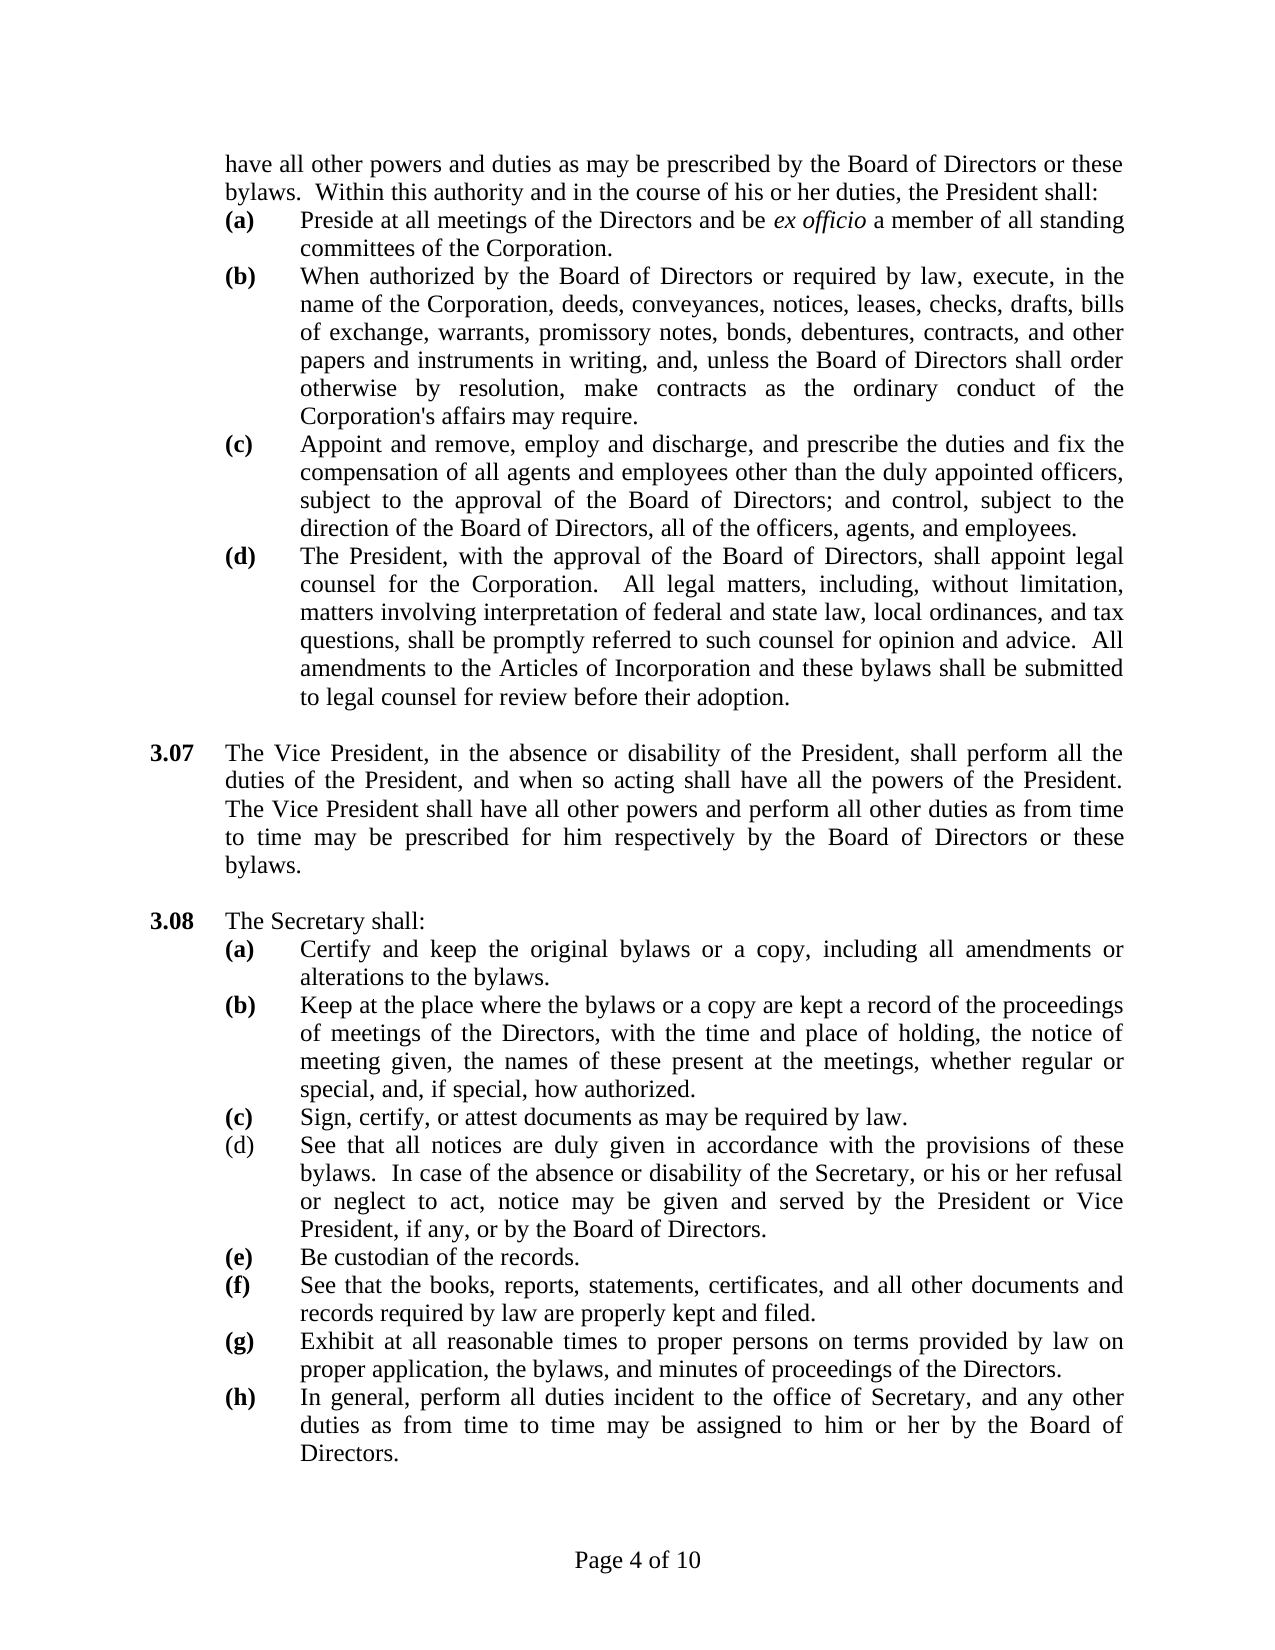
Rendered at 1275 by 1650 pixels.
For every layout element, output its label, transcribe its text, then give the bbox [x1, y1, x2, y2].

text (d) See that all notices are duly given in accordance with the provisions of these bylaws. In case of the absence or disability of the Secretary, or his or her refusal or neglect to act, notice may be given and served by the President or Vice President, if any, or by the Board of Directors. [225, 1131, 1125, 1243]
text 3.08 The Secretary shall: [150, 907, 1125, 934]
text (b) Keep at the place where the bylaws or a copy are kept a record of the proceedings of meetings of the Directors, with the time and place of holding, the notice of meeting given, the names of these present at the meetings, whether regular or special, and, if special, how authorized. [225, 991, 1125, 1103]
text (d) The President, with the approval of the Board of Directors, shall appoint legal counsel for the Corporation. All legal matters, including, without limitation, matters involving interpretation of federal and state law, local ordinances, and tax questions, shall be promptly referred to such counsel for opinion and advice. All amendments to the Articles of Incorporation and these bylaws shall be submitted to legal counsel for review before their adoption. [225, 542, 1125, 710]
text (g) Exhibit at all reasonable times to proper persons on terms provided by law on proper application, the bylaws, and minutes of proceedings of the Directors. [225, 1327, 1125, 1383]
text 3.07 The Vice President, in the absence or disability of the President, shall perform all the duties of the President, and when so acting shall have all the powers of the President. The Vice President shall have all other powers and perform all other duties as from time to time may be prescribed for him respectively by the Board of Directors or these bylaws. [150, 738, 1125, 878]
text (a) Preside at all meetings of the Directors and be ex officio a member of all standing committees of the Corporation. [225, 206, 1125, 262]
text (a) Certify and keep the original bylaws or a copy, including all amendments or alterations to the bylaws. [225, 934, 1125, 991]
text have all other powers and duties as may be prescribed by the Board of Directors or these bylaws. Within this authority and in the course of his or her duties, the President shall: [150, 150, 1125, 206]
text (h) In general, perform all duties incident to the office of Secretary, and any other duties as from time to time may be assigned to him or her by the Board of Directors. [225, 1383, 1125, 1467]
text (f) See that the books, reports, statements, certificates, and all other documents and records required by law are properly kept and filed. [225, 1271, 1125, 1327]
text (b) When authorized by the Board of Directors or required by law, execute, in the name of the Corporation, deeds, conveyances, notices, leases, checks, drafts, bills of exchange, warrants, promissory notes, bonds, debentures, contracts, and other papers and instruments in writing, and, unless the Board of Directors shall order otherwise by resolution, make contracts as the ordinary conduct of the Corporation's affairs may require. [225, 262, 1125, 430]
text (e) Be custodian of the records. [225, 1243, 1125, 1271]
text (c) Appoint and remove, employ and discharge, and prescribe the duties and fix the compensation of all agents and employees other than the duly appointed officers, subject to the approval of the Board of Directors; and control, subject to the direction of the Board of Directors, all of the officers, agents, and employees. [225, 430, 1125, 542]
text (c) Sign, certify, or attest documents as may be required by law. [225, 1103, 1125, 1131]
